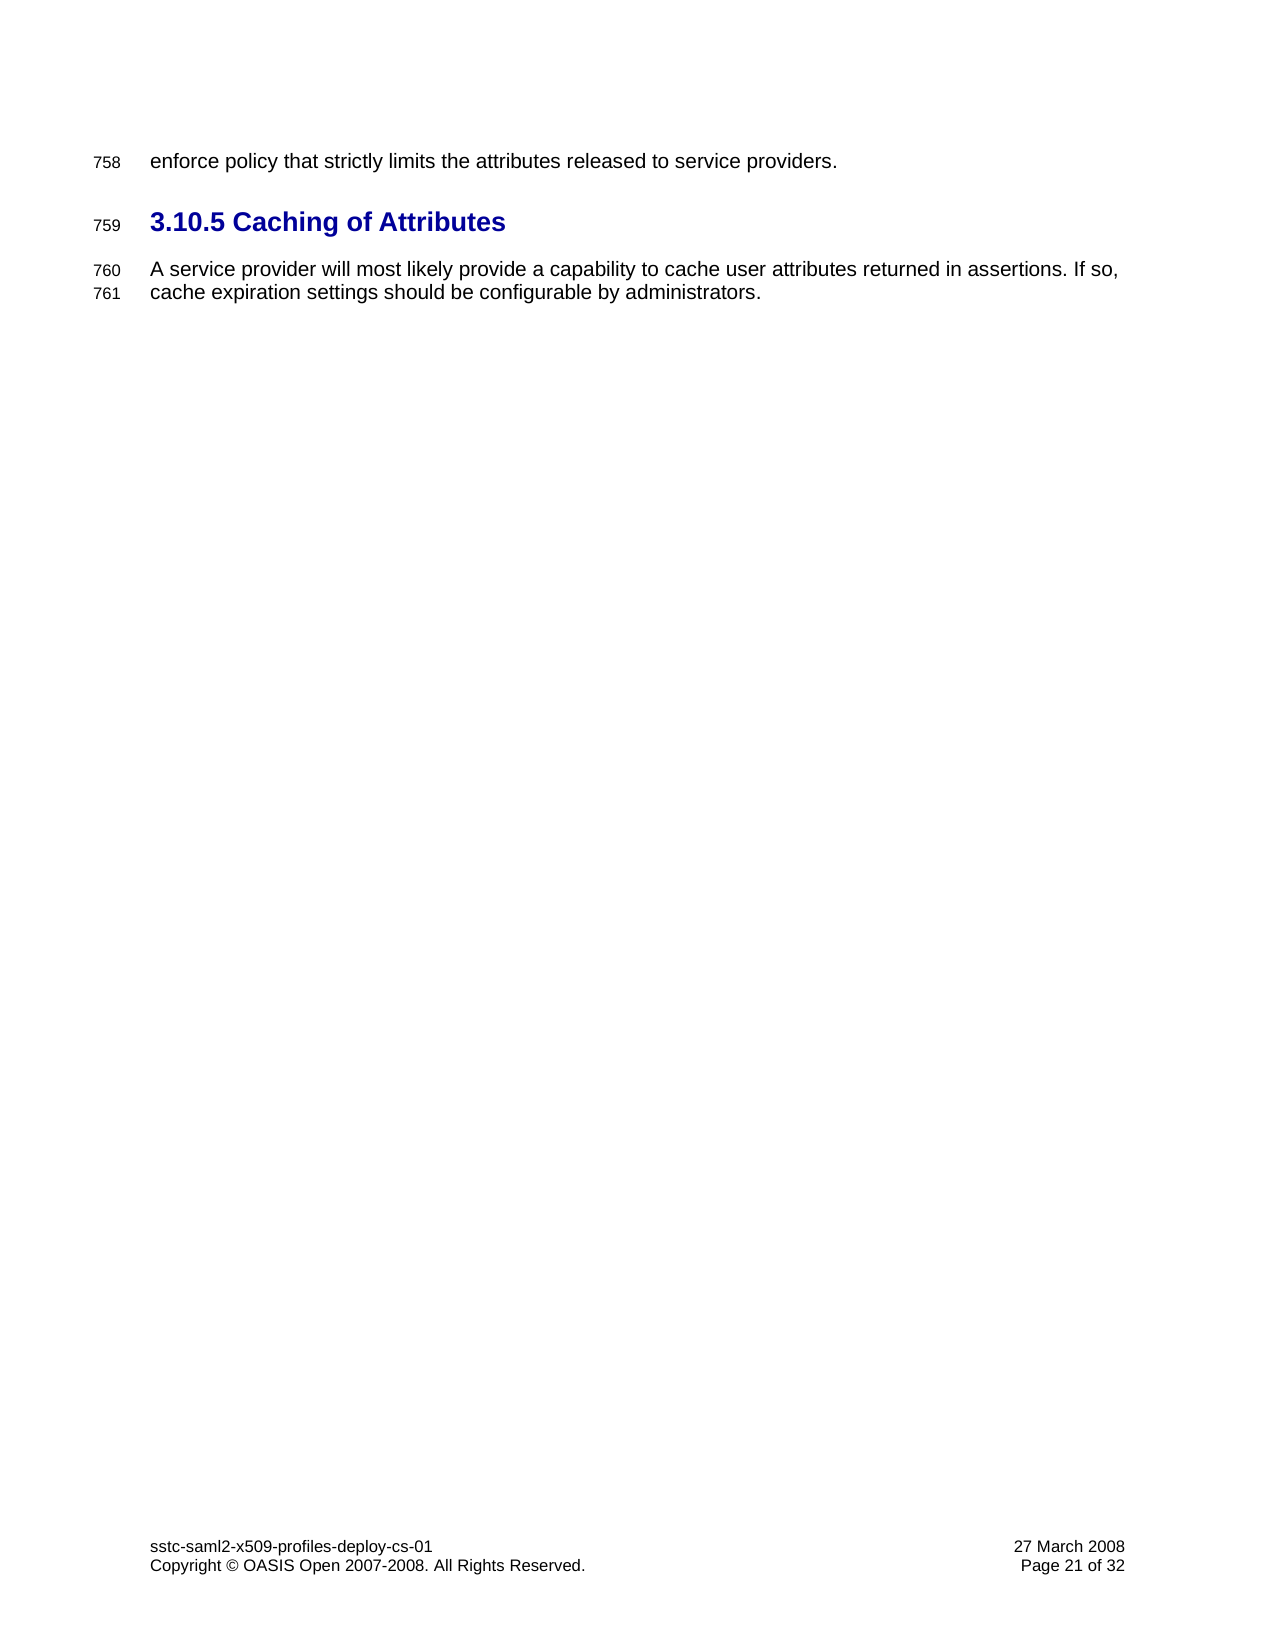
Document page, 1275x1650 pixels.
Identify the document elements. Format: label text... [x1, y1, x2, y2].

subtitle Caching of Attributes [150, 207, 1125, 237]
text A service provider will most likely provide a capability to cache user attributes returned in assertions. If so, cache expiration settings should be configurable by administrators. [150, 258, 1125, 304]
text enforce policy that strictly limits the attributes released to service providers. [150, 150, 1125, 173]
